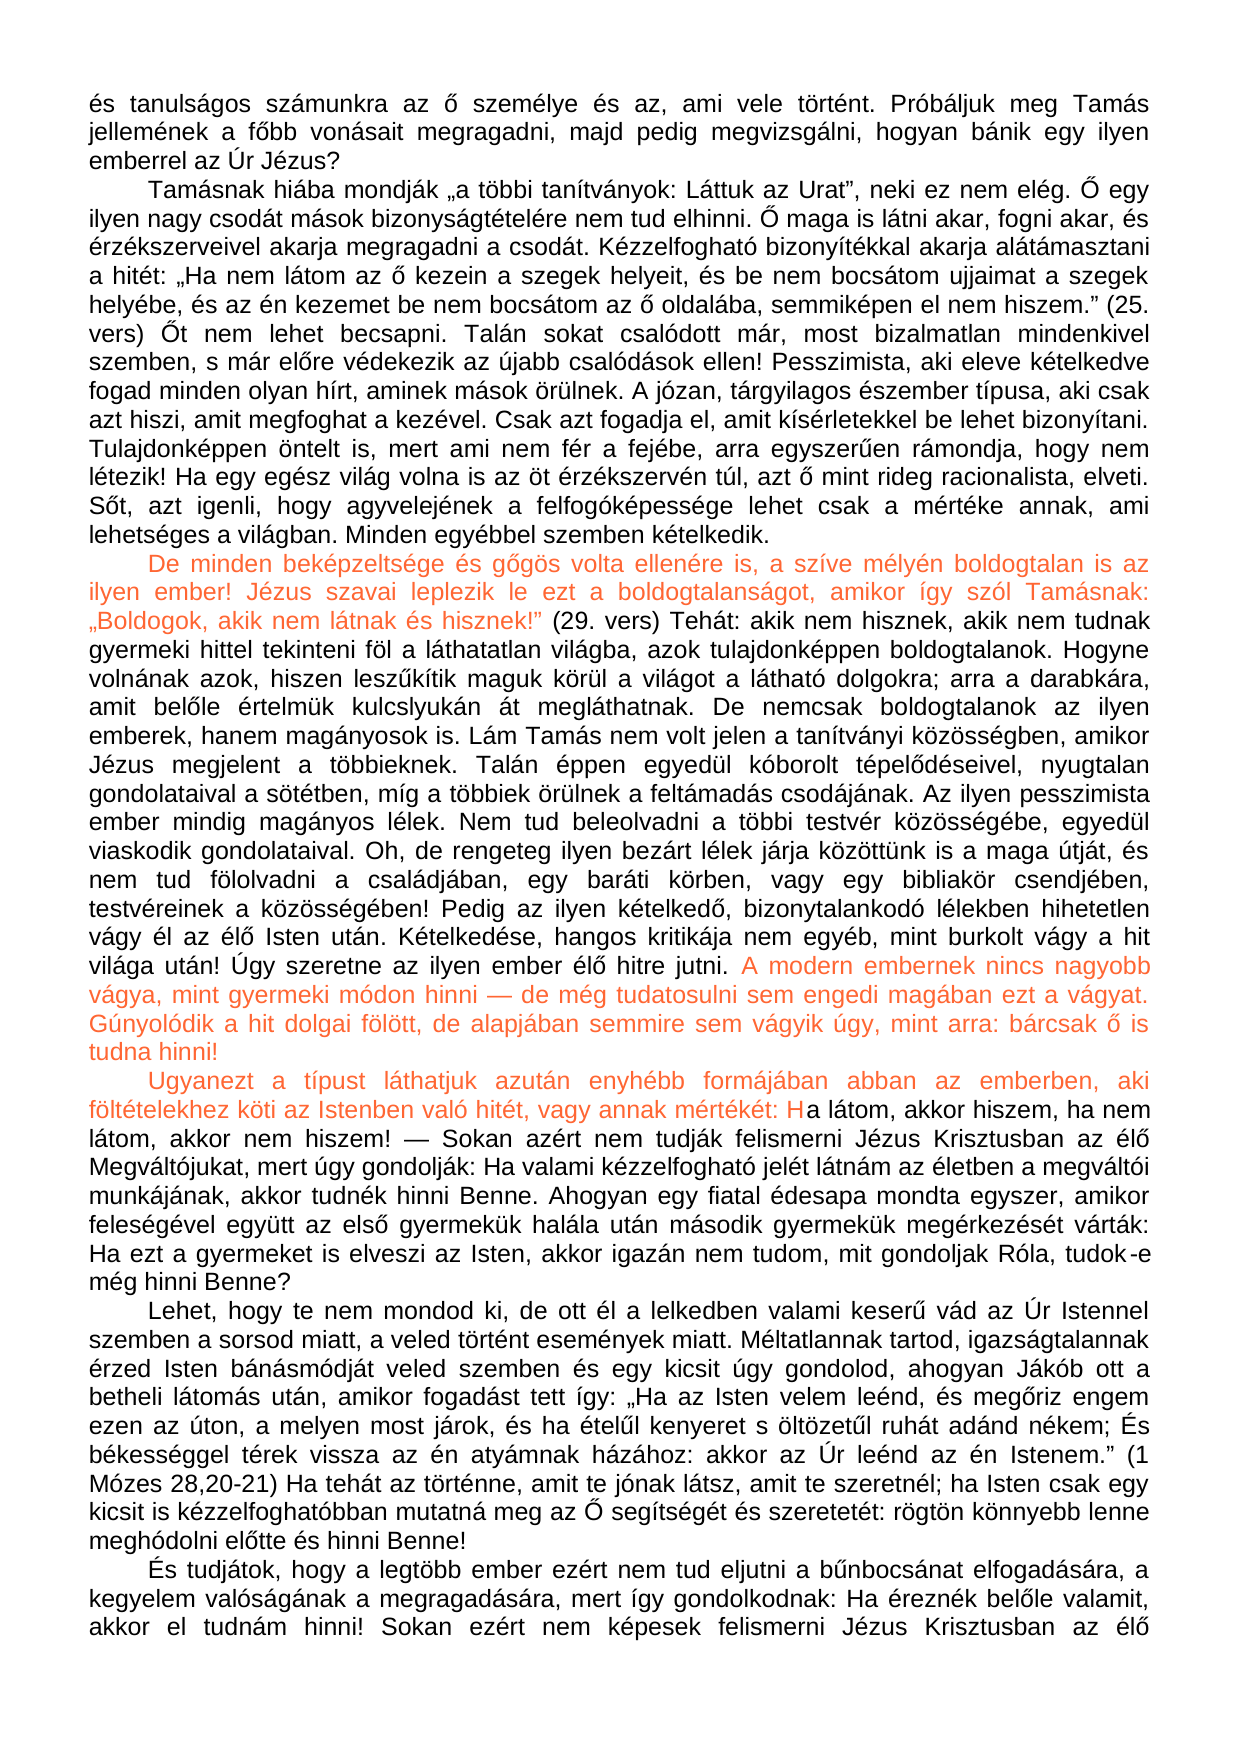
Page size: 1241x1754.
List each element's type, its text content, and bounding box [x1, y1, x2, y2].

text Tamásnak hiába mondják „a többi tanítványok: Láttuk az Urat”, neki ez nem elég. Ő egy ilyen nagy csodát mások bizonyságtételére nem tud elhinni. Ő maga is látni akar, fogni akar, és érzékszerveivel akarja megragadni a csodát. Kézzelfogható bizonyítékkal akarja alátámasztani a hitét: „Ha nem látom az ő kezein a szegek helyeit, és be nem bocsátom ujjaimat a szegek helyébe, és az én kezemet be nem bocsátom az ő oldalába, semmiképen el nem hiszem.” (25. vers) Őt nem lehet becsapni. Talán sokat csalódott már, most bizalmatlan mindenkivel szemben, s már előre védekezik az újabb csalódások ellen! Pesszimista, aki eleve kételkedve fogad minden olyan hírt, aminek mások örülnek. A józan, tárgyilagos észember típusa, aki csak azt hiszi, amit megfoghat a kezével. Csak azt fogadja el, amit kísérletekkel be lehet bizonyítani. Tulajdonképpen öntelt is, mert ami nem fér a fejébe, arra egyszerűen rámondja, hogy nem létezik! Ha egy egész világ volna is az öt érzékszervén túl, azt ő mint rideg racionalista, elveti. Sőt, azt igenli, hogy agyvelejének a felfogóképessége lehet csak a mértéke annak, ami lehetséges a világban. Minden egyébbel szemben kételkedik. [88, 175, 1152, 548]
text Lehet, hogy te nem mondod ki, de ott él a lelkedben valami keserű vád az Úr Istennel szemben a sorsod miatt, a veled történt események miatt. Méltatlannak tartod, igazságtalannak érzed Isten bánásmódját veled szemben és egy kicsit úgy gondolod, ahogyan Jákób ott a betheli látomás után, amikor fogadást tett így: „Ha az Isten velem leénd, és megőriz engem ezen az úton, a melyen most járok, és ha ételűl kenyeret s öltözetűl ruhát adánd nékem; És békességgel térek vissza az én atyámnak házához: akkor az Úr leénd az én Istenem.” (1 Mózes 28,20-21) Ha tehát az történne, amit te jónak látsz, amit te szeretnél; ha Isten csak egy kicsit is kézzelfoghatóbban mutatná meg az Ő segítségét és szeretetét: rögtön könnyebb lenne meghódolni előtte és hinni Benne! [88, 1296, 1152, 1555]
text Ugyanezt a típust láthatjuk azután enyhébb formájában abban az emberben, aki föltételekhez köti az Istenben való hitét, vagy annak mértékét: Ha látom, akkor hiszem, ha nem látom, akkor nem hiszem! — Sokan azért nem tudják felismerni Jézus Krisztusban az élő Megváltójukat, mert úgy gondolják: Ha valami kézzelfogható jelét látnám az életben a megváltói munkájának, akkor tudnék hinni Benne. Ahogyan egy fiatal édesapa mondta egyszer, amikor feleségével együtt az első gyermekük halála után második gyermekük megérkezését várták: Ha ezt a gyermeket is elveszi az Isten, akkor igazán nem tudom, mit gondoljak Róla, tudok‑e még hinni Benne? [88, 1066, 1152, 1296]
text és tanulságos számunkra az ő személye és az, ami vele történt. Próbáljuk meg Tamás jellemének a főbb vonásait megragadni, majd pedig megvizsgálni, hogyan bánik egy ilyen emberrel az Úr Jézus? [88, 88, 1152, 175]
text És tudjátok, hogy a legtöbb ember ezért nem tud eljutni a bűnbocsánat elfogadására, a kegyelem valóságának a megragadására, mert így gondolkodnak: Ha éreznék belőle valamit, akkor el tudnám hinni! Sokan ezért nem képesek felismerni Jézus Krisztusban az élő [88, 1555, 1152, 1641]
text De minden beképzeltsége és gőgös volta ellenére is, a szíve mélyén boldogtalan is az ilyen ember! Jézus szavai leplezik le ezt a boldogtalanságot, amikor így szól Tamásnak: „Boldogok, akik nem látnak és hisznek!” (29. vers) Tehát: akik nem hisznek, akik nem tudnak gyermeki hittel tekinteni föl a láthatatlan világba, azok tulajdonképpen boldogtalanok. Hogyne volnának azok, hiszen leszűkítik maguk körül a világot a látható dolgokra; arra a darabkára, amit belőle értelmük kulcslyukán át megláthatnak. De nemcsak boldogtalanok az ilyen emberek, hanem magányosok is. Lám Tamás nem volt jelen a tanítványi közösségben, amikor Jézus megjelent a többieknek. Talán éppen egyedül kóborolt tépelődéseivel, nyugtalan gondolataival a sötétben, míg a többiek örülnek a feltámadás csodájának. Az ilyen pesszimista ember mindig magányos lélek. Nem tud beleolvadni a többi testvér közösségébe, egyedül viaskodik gondolataival. Oh, de rengeteg ilyen bezárt lélek járja közöttünk is a maga útját, és nem tud fölolvadni a családjában, egy baráti körben, vagy egy bibliakör csendjében, testvéreinek a közösségében! Pedig az ilyen kételkedő, bizonytalankodó lélekben hihetetlen vágy él az élő Isten után. Kételkedése, hangos kritikája nem egyéb, mint burkolt vágy a hit világa után! Úgy szeretne az ilyen ember élő hitre jutni. A modern embernek nincs nagyobb vágya, mint gyermeki módon hinni — de még tudatosulni sem engedi magában ezt a vágyat. Gúnyolódik a hit dolgai fölött, de alapjában semmire sem vágyik úgy, mint arra: bárcsak ő is tudna hinni! [88, 548, 1152, 1066]
